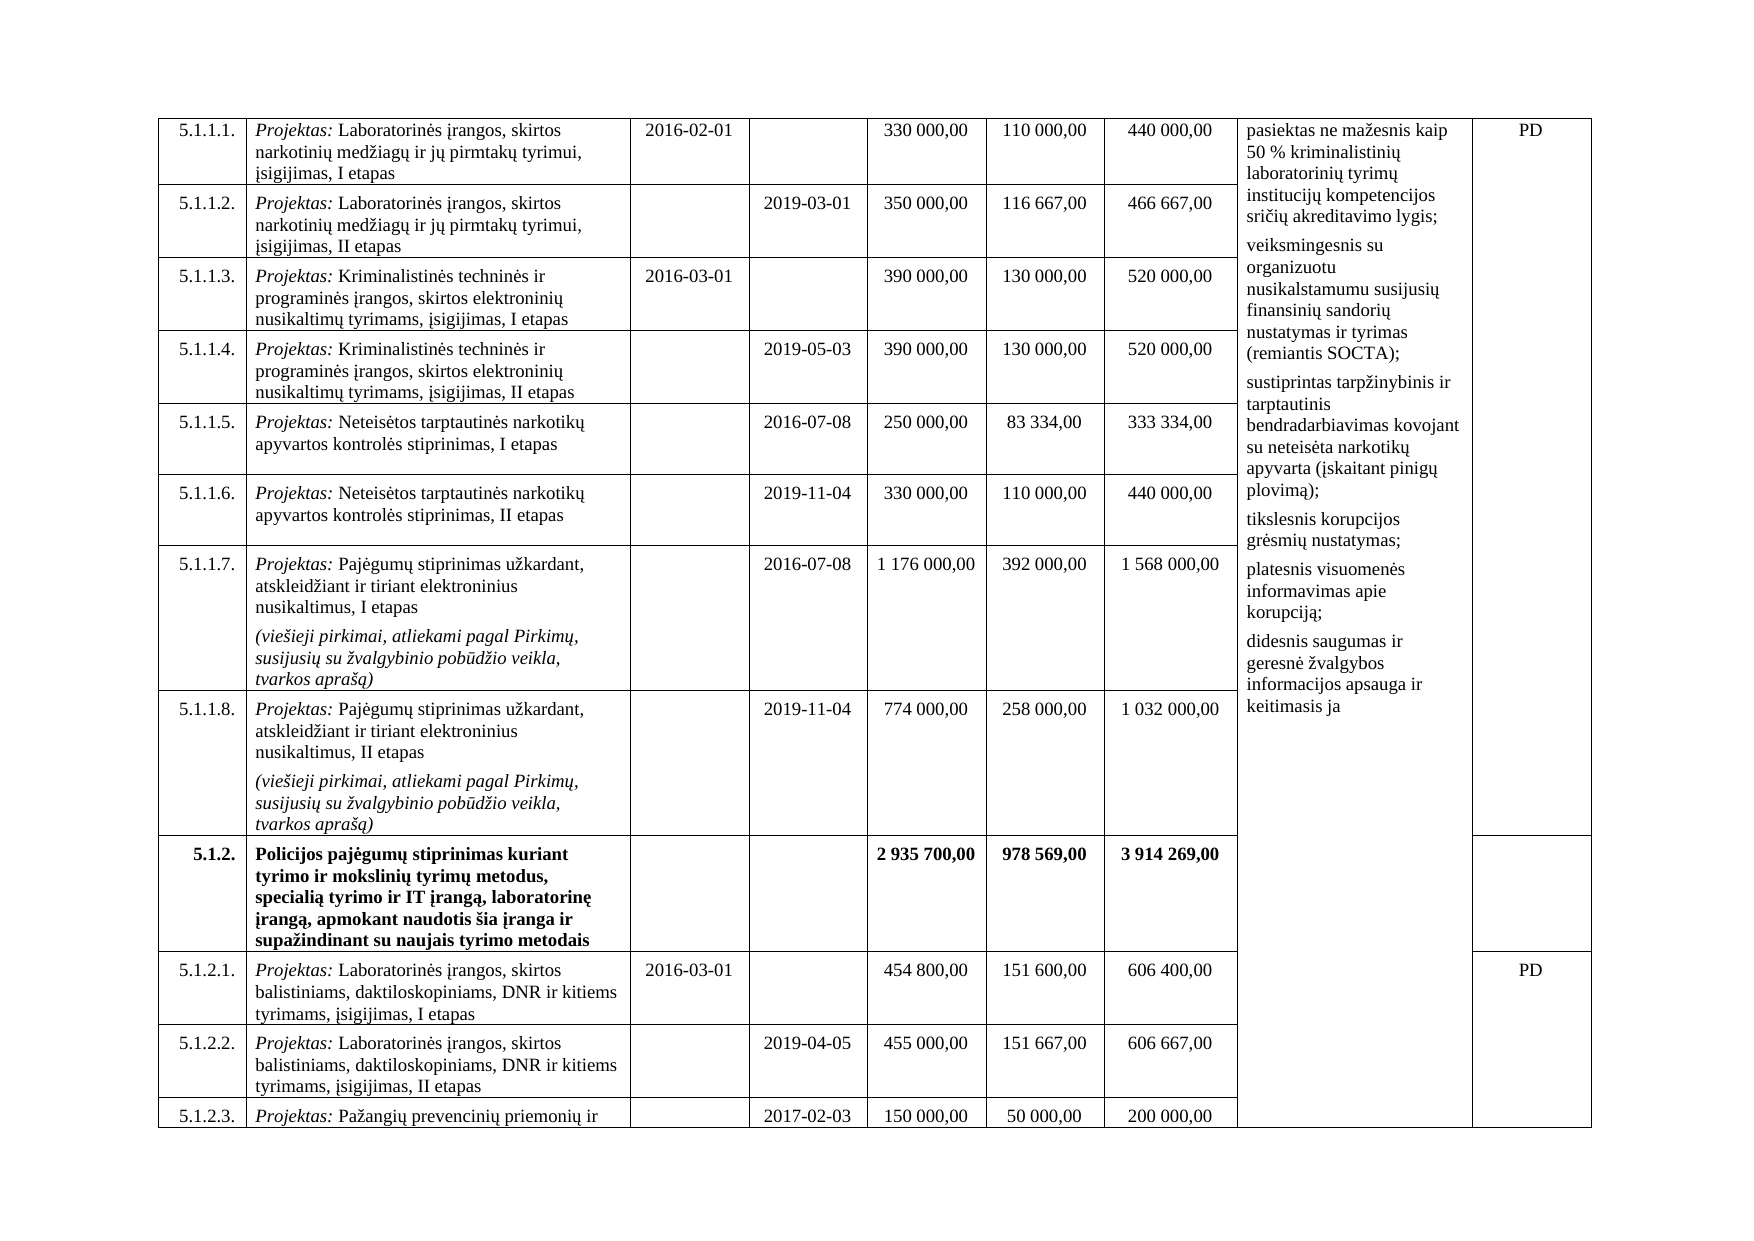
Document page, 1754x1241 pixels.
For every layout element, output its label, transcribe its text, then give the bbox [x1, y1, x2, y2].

table_cell 440 000,00 [1105, 475, 1237, 545]
table_cell 50 000,00 [987, 1098, 1104, 1127]
table_cell 606 400,00 [1105, 952, 1237, 1024]
table_cell pasiektas ne mažesnis kaip 50 % kriminalistinių laboratorinių tyrimų institucijų kompetencijos sričių akreditavimo lygis; veiksmingesnis su organizuotu nusikalstamumu susijusių finansinių sandorių nustatymas ir tyrimas (remiantis SOCTA); sustiprintas tarpžinybinis ir tarptautinis bendradarbiavimas kovojant su neteisėta narkotikų apyvarta (įskaitant pinigų plovimą); tikslesnis korupcijos grėsmių nustatymas; platesnis visuomenės informavimas apie korupciją; didesnis saugumas ir geresnė žvalgybos informacijos apsauga ir keitimasis ja [1238, 119, 1472, 1127]
table_cell 5.1.1.2. [159, 185, 246, 257]
table_cell 110 000,00 [987, 119, 1104, 184]
table_cell PD [1473, 119, 1591, 835]
table_cell Projektas: Kriminalistinės techninės ir programinės įrangos, skirtos elektroninių nusikaltimų tyrimams, įsigijimas, I etapas [247, 258, 630, 330]
table_cell 2019-03-01 [750, 185, 867, 257]
table_cell [631, 331, 749, 403]
table_cell 606 667,00 [1105, 1025, 1237, 1097]
table_cell 2019-11-04 [750, 691, 867, 835]
table_cell 390 000,00 [868, 331, 986, 403]
table_cell 83 334,00 [987, 404, 1104, 474]
table_cell 350 000,00 [868, 185, 986, 257]
table_cell [631, 1025, 749, 1097]
table_cell 5.1.1.5. [159, 404, 246, 474]
table_cell 2 935 700,00 [868, 836, 986, 951]
table_cell 520 000,00 [1105, 258, 1237, 330]
table_cell [750, 836, 867, 951]
table_cell 5.1.2.2. [159, 1025, 246, 1097]
table_cell [750, 258, 867, 330]
table_cell 130 000,00 [987, 331, 1104, 403]
table_cell [631, 836, 749, 951]
table_cell 151 667,00 [987, 1025, 1104, 1097]
table_cell 1 568 000,00 [1105, 546, 1237, 690]
table_cell [631, 185, 749, 257]
table_cell 390 000,00 [868, 258, 986, 330]
table_cell Projektas: Pajėgumų stiprinimas užkardant, atskleidžiant ir tiriant elektroninius nusikaltimus, II etapas (viešieji pirkimai, atliekami pagal Pirkimų, susijusių su žvalgybinio pobūdžio veikla, tvarkos aprašą) [247, 691, 630, 835]
table_cell Projektas: Pajėgumų stiprinimas užkardant, atskleidžiant ir tiriant elektroninius nusikaltimus, I etapas (viešieji pirkimai, atliekami pagal Pirkimų, susijusių su žvalgybinio pobūdžio veikla, tvarkos aprašą) [247, 546, 630, 690]
table_cell Projektas: Pažangių prevencinių priemonių ir [247, 1098, 630, 1127]
table_cell 5.1.1.3. [159, 258, 246, 330]
table_cell Projektas: Kriminalistinės techninės ir programinės įrangos, skirtos elektroninių nusikaltimų tyrimams, įsigijimas, II etapas [247, 331, 630, 403]
table_cell 774 000,00 [868, 691, 986, 835]
table_cell 116 667,00 [987, 185, 1104, 257]
table_cell Projektas: Laboratorinės įrangos, skirtos narkotinių medžiagų ir jų pirmtakų tyrimui, įsigijimas, II etapas [247, 185, 630, 257]
table_cell [1473, 836, 1591, 951]
table_cell 978 569,00 [987, 836, 1104, 951]
table_cell 5.1.1.6. [159, 475, 246, 545]
table_cell 2016-07-08 [750, 546, 867, 690]
table_cell [631, 475, 749, 545]
table_cell 150 000,00 [868, 1098, 986, 1127]
table_cell Projektas: Laboratorinės įrangos, skirtos balistiniams, daktiloskopiniams, DNR ir kitiems tyrimams, įsigijimas, II etapas [247, 1025, 630, 1097]
table_cell [631, 546, 749, 690]
table_cell 2016-03-01 [631, 952, 749, 1024]
table_cell 333 334,00 [1105, 404, 1237, 474]
table_cell 2016-03-01 [631, 258, 749, 330]
table_cell 5.1.2.3. [159, 1098, 246, 1127]
table_cell 3 914 269,00 [1105, 836, 1237, 951]
table_cell 455 000,00 [868, 1025, 986, 1097]
table_cell [631, 1098, 749, 1127]
table_cell Policijos pajėgumų stiprinimas kuriant tyrimo ir mokslinių tyrimų metodus, specialią tyrimo ir IT įrangą, laboratorinę įrangą, apmokant naudotis šia įranga ir supažindinant su naujais tyrimo metodais [247, 836, 630, 951]
table_cell 200 000,00 [1105, 1098, 1237, 1127]
table_cell Projektas: Laboratorinės įrangos, skirtos narkotinių medžiagų ir jų pirmtakų tyrimui, įsigijimas, I etapas [247, 119, 630, 184]
table_cell PD [1473, 952, 1591, 1127]
table_cell 5.1.1.8. [159, 691, 246, 835]
table_cell Projektas: Laboratorinės įrangos, skirtos balistiniams, daktiloskopiniams, DNR ir kitiems tyrimams, įsigijimas, I etapas [247, 952, 630, 1024]
table_cell 2019-05-03 [750, 331, 867, 403]
table_cell 130 000,00 [987, 258, 1104, 330]
table_cell 392 000,00 [987, 546, 1104, 690]
table_cell 2019-11-04 [750, 475, 867, 545]
table_cell 1 032 000,00 [1105, 691, 1237, 835]
table_cell [750, 119, 867, 184]
table_cell 2019-04-05 [750, 1025, 867, 1097]
table_cell 520 000,00 [1105, 331, 1237, 403]
table_cell 258 000,00 [987, 691, 1104, 835]
table_cell 5.1.2.1. [159, 952, 246, 1024]
table_cell 5.1.1.7. [159, 546, 246, 690]
table_cell 2016-02-01 [631, 119, 749, 184]
table_cell Projektas: Neteisėtos tarptautinės narkotikų apyvartos kontrolės stiprinimas, I etapas [247, 404, 630, 474]
table_cell 330 000,00 [868, 475, 986, 545]
table_cell 454 800,00 [868, 952, 986, 1024]
table_cell 1 176 000,00 [868, 546, 986, 690]
table_cell 466 667,00 [1105, 185, 1237, 257]
table_cell 2017-02-03 [750, 1098, 867, 1127]
table_cell 5.1.1.4. [159, 331, 246, 403]
table_cell [631, 691, 749, 835]
table_cell [631, 404, 749, 474]
table_cell 5.1.2. [159, 836, 246, 951]
table_cell 151 600,00 [987, 952, 1104, 1024]
table_cell 2016-07-08 [750, 404, 867, 474]
table_cell 330 000,00 [868, 119, 986, 184]
table_cell 110 000,00 [987, 475, 1104, 545]
table_cell [750, 952, 867, 1024]
table_cell Projektas: Neteisėtos tarptautinės narkotikų apyvartos kontrolės stiprinimas, II etapas [247, 475, 630, 545]
table_cell 250 000,00 [868, 404, 986, 474]
table_cell 440 000,00 [1105, 119, 1237, 184]
table_cell 5.1.1.1. [159, 119, 246, 184]
